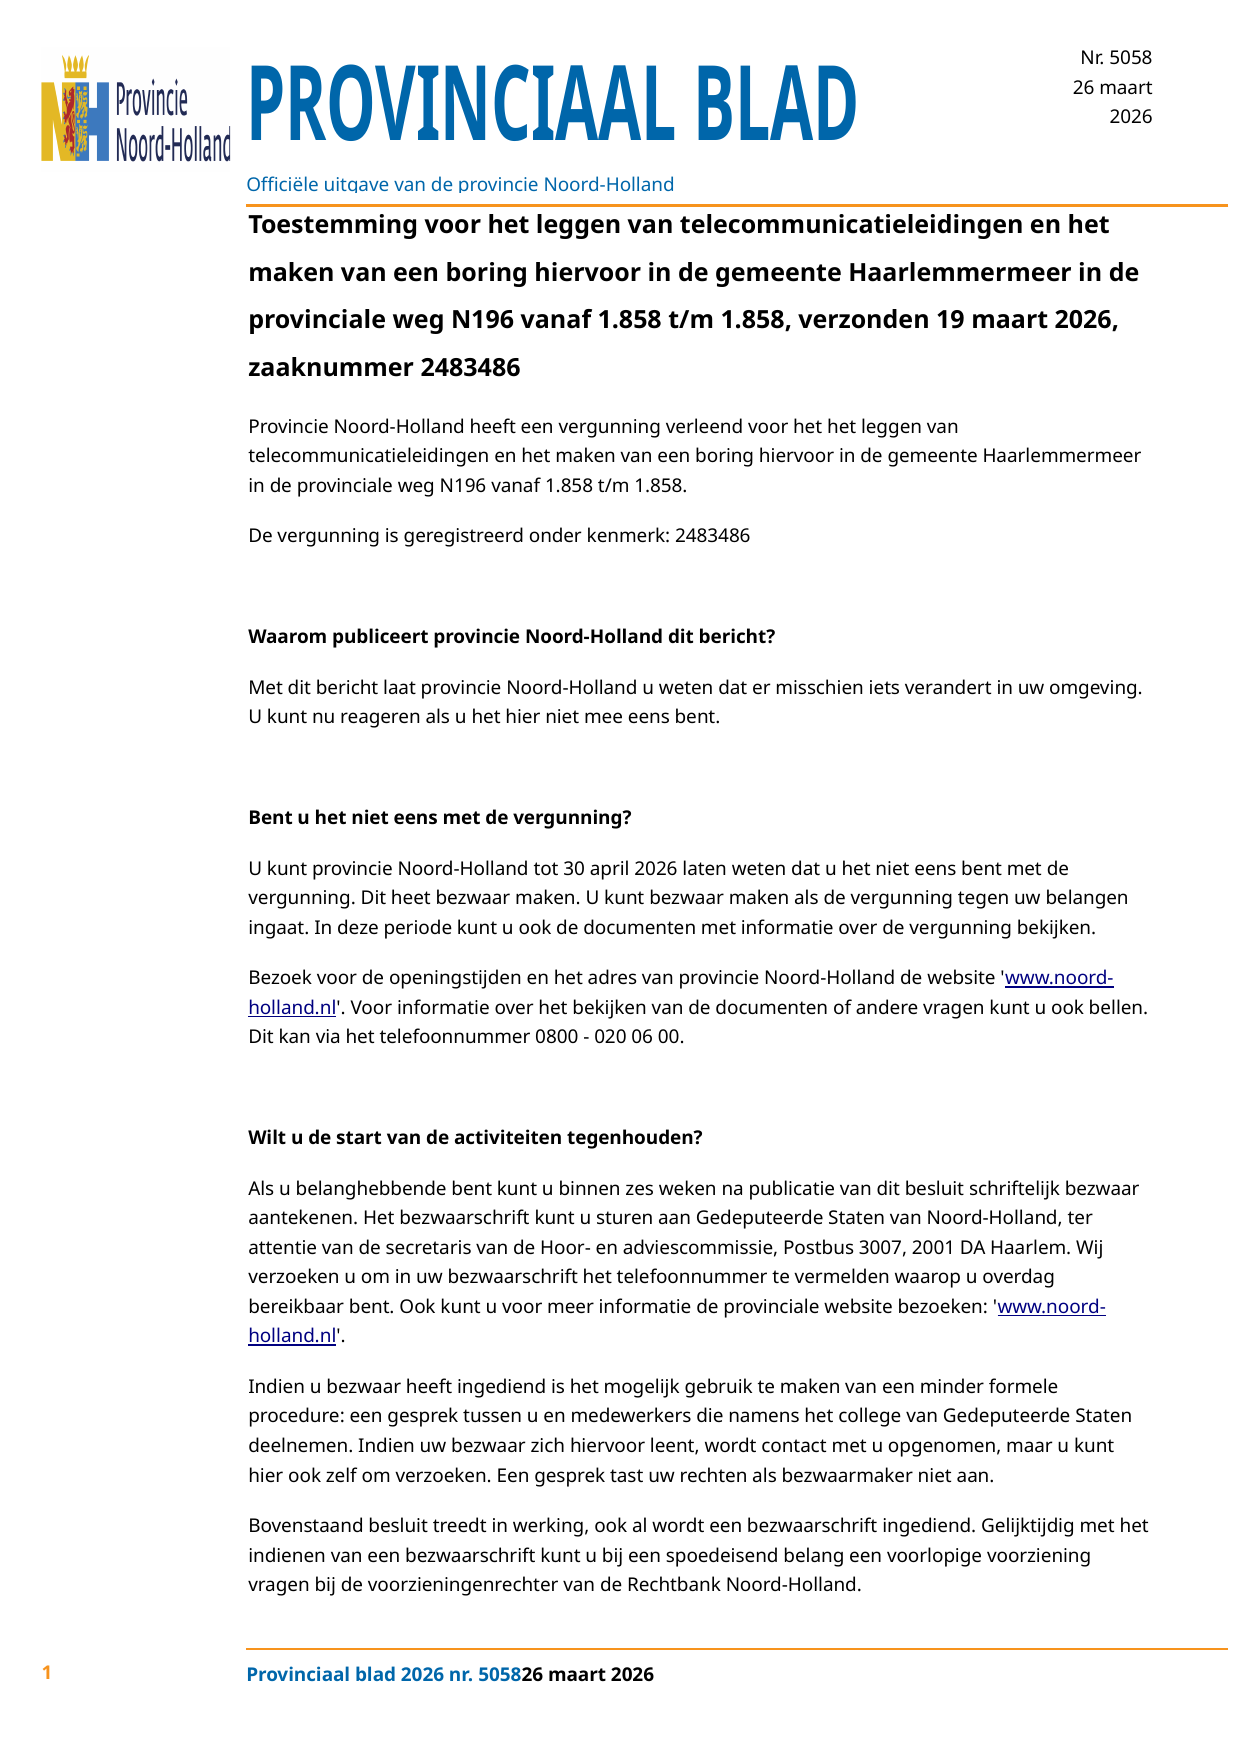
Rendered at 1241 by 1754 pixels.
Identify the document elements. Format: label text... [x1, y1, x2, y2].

text Waarom publiceert provincie Noord-Holland dit bericht? [248, 623, 1152, 649]
text Bezoek voor de openingstijden en het adres van provincie Noord-Holland de website 'www.noord-holland.nl'. Voor informatie over het bekijken van de documenten of andere vragen kunt u ook bellen. Dit kan via het telefoonnummer 0800 - 020 06 00. [248, 964, 1152, 1049]
text Provincie Noord-Holland heeft een vergunning verleend voor het het leggen van telecommunicatieleidingen en het maken van een boring hiervoor in de gemeente Haarlemmermeer in de provinciale weg N196 vanaf 1.858 t/m 1.858. [248, 413, 1152, 498]
text Met dit bericht laat provincie Noord-Holland u weten dat er misschien iets verandert in uw omgeving. U kunt nu reageren als u het hier niet mee eens bent. [248, 674, 1152, 729]
text Bovenstaand besluit treedt in werking, ook al wordt een bezwaarschrift ingediend. Gelijktijdig met het indienen van een bezwaarschrift kunt u bij een spoedeisend belang een voorlopige voorziening vragen bij de voorzieningenrechter van de Rechtbank Noord-Holland. [248, 1512, 1152, 1597]
text Als u belanghebbende bent kunt u binnen zes weken na publicatie van dit besluit schriftelijk bezwaar aantekenen. Het bezwaarschrift kunt u sturen aan Gedeputeerde Staten van Noord-Holland, ter attentie van de secretaris van de Hoor- en adviescommissie, Postbus 3007, 2001 DA Haarlem. Wij verzoeken u om in uw bezwaarschrift het telefoonnummer te vermelden waarop u overdag bereikbaar bent. Ook kunt u voor meer informatie de provinciale website bezoeken: 'www.noord-holland.nl'. [248, 1175, 1152, 1348]
text Wilt u de start van de activiteiten tegenhouden? [248, 1124, 1152, 1150]
text Bent u het niet eens met de vergunning? [248, 804, 1152, 830]
picture [41, 47, 231, 172]
text Indien u bezwaar heeft ingediend is het mogelijk gebruik te maken van een minder formele procedure: een gesprek tussen u en medewerkers die namens het college van Gedeputeerde Staten deelnemen. Indien uw bezwaar zich hiervoor leent, wordt contact met u opgenomen, maar u kunt hier ook zelf om verzoeken. Een gesprek tast uw rechten als bezwaarmaker niet aan. [248, 1373, 1152, 1488]
text Toestemming voor het leggen van telecommunicatieleidingen en het maken van een boring hiervoor in de gemeente Haarlemmermeer in de provinciale weg N196 vanaf 1.858 t/m 1.858, verzonden 19 maart 2026, zaaknummer 2483486 [248, 207, 1152, 384]
text U kunt provincie Noord-Holland tot 30 april 2026 laten weten dat u het niet eens bent met de vergunning. Dit heet bezwaar maken. U kunt bezwaar maken als de vergunning tegen uw belangen ingaat. In deze periode kunt u ook de documenten met informatie over de vergunning bekijken. [248, 855, 1152, 940]
text De vergunning is geregistreerd onder kenmerk: 2483486 [248, 523, 1152, 548]
